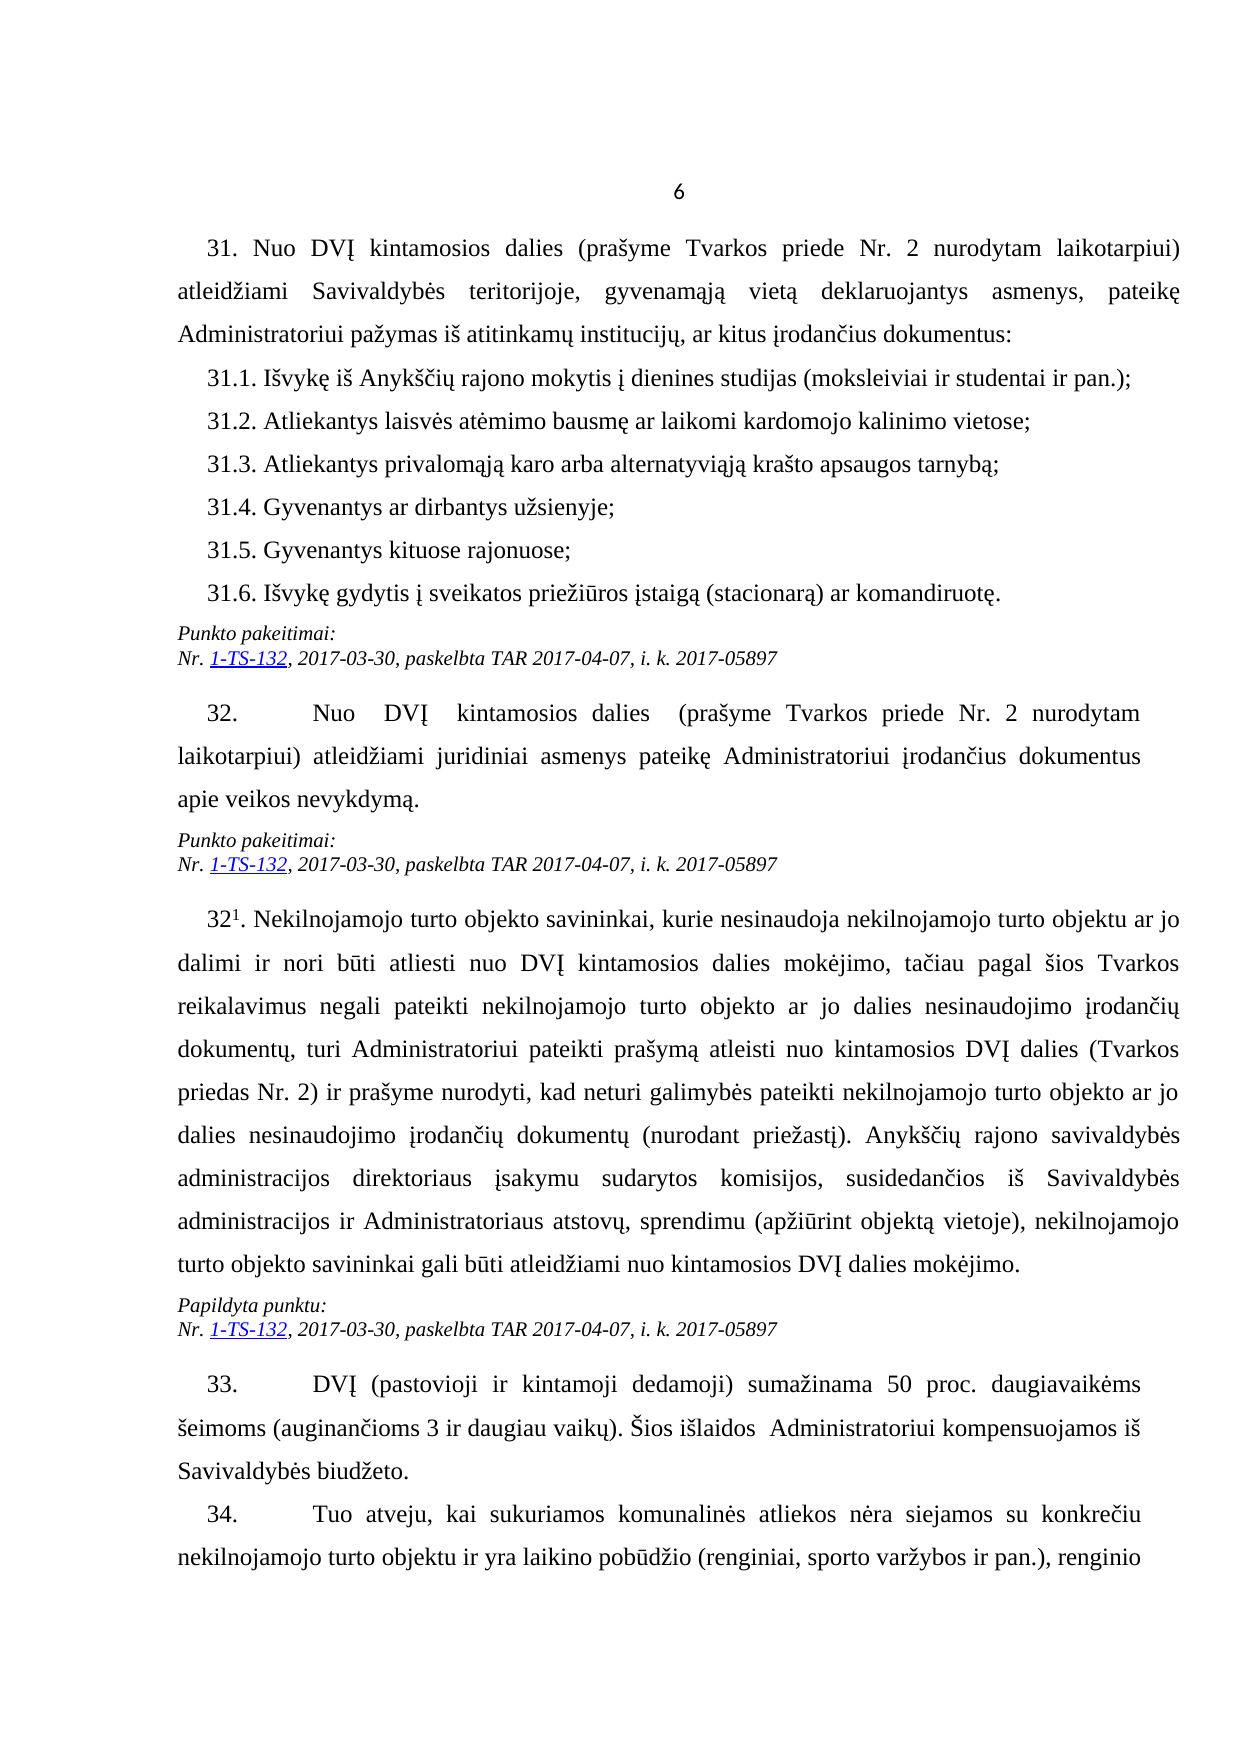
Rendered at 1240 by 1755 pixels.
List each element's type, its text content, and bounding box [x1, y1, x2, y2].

text 32. Nuo DVĮ kintamosios dalies (prašyme Tvarkos priede Nr. 2 nurodytam laikotarpiui) atleidžiami juridiniai asmenys pateikę Administratoriui įrodančius dokumentus apie veikos nevykdymą. [177, 698, 1142, 813]
text 34. Tuo atveju, kai sukuriamos komunalinės atliekos nėra siejamos su konkrečiu nekilnojamojo turto objektu ir yra laikino pobūdžio (renginiai, sporto varžybos ir pan.), renginio [177, 1499, 1142, 1571]
text 31.6. Išvykę gydytis į sveikatos priežiūros įstaigą (stacionarą) ar komandiruotę. [177, 578, 1181, 607]
text 31.1. Išvykę iš Anykščių rajono mokytis į dienines studijas (moksleiviai ir studentai ir pan.); [177, 363, 1181, 391]
text 31.3. Atliekantys privalomąją karo arba alternatyviąją krašto apsaugos tarnybą; [177, 449, 1181, 478]
text Papildyta punktu: [177, 1293, 1181, 1317]
text Punkto pakeitimai: [177, 621, 1181, 645]
text Nr. 1-TS-132, 2017-03-30, paskelbta TAR 2017-04-07, i. k. 2017-05897 [177, 645, 1181, 669]
text 321. Nekilnojamojo turto objekto savininkai, kurie nesinaudoja nekilnojamojo turto objektu ar jo dalimi ir nori būti atliesti nuo DVĮ kintamosios dalies mokėjimo, tačiau pagal šios Tvarkos reikalavimus negali pateikti nekilnojamojo turto objekto ar jo dalies nesinaudojimo įrodančių dokumentų, turi Administratoriui pateikti prašymą atleisti nuo kintamosios DVĮ dalies (Tvarkos priedas Nr. 2) ir prašyme nurodyti, kad neturi galimybės pateikti nekilnojamojo turto objekto ar jo dalies nesinaudojimo įrodančių dokumentų (nurodant priežastį). Anykščių rajono savivaldybės administracijos direktoriaus įsakymu sudarytos komisijos, susidedančios iš Savivaldybės administracijos ir Administratoriaus atstovų, sprendimu (apžiūrint objektą vietoje), nekilnojamojo turto objekto savininkai gali būti atleidžiami nuo kintamosios DVĮ dalies mokėjimo. [177, 904, 1181, 1278]
text 31. Nuo DVĮ kintamosios dalies (prašyme Tvarkos priede Nr. 2 nurodytam laikotarpiui) atleidžiami Savivaldybės teritorijoje, gyvenamąją vietą deklaruojantys asmenys, pateikę Administratoriui pažymas iš atitinkamų institucijų, ar kitus įrodančius dokumentus: [177, 233, 1181, 348]
text Nr. 1-TS-132, 2017-03-30, paskelbta TAR 2017-04-07, i. k. 2017-05897 [177, 852, 1181, 876]
text Nr. 1-TS-132, 2017-03-30, paskelbta TAR 2017-04-07, i. k. 2017-05897 [177, 1317, 1181, 1341]
text 31.2. Atliekantys laisvės atėmimo bausmę ar laikomi kardomojo kalinimo vietose; [177, 406, 1181, 434]
text 31.4. Gyvenantys ar dirbantys užsienyje; [177, 492, 1181, 521]
text 33. DVĮ (pastovioji ir kintamoji dedamoji) sumažinama 50 proc. daugiavaikėms šeimoms (auginančioms 3 ir daugiau vaikų). Šios išlaidos Administratoriui kompensuojamos iš Savivaldybės biudžeto. [177, 1369, 1142, 1484]
text 31.5. Gyvenantys kituose rajonuose; [177, 535, 1181, 564]
text Punkto pakeitimai: [177, 828, 1181, 852]
